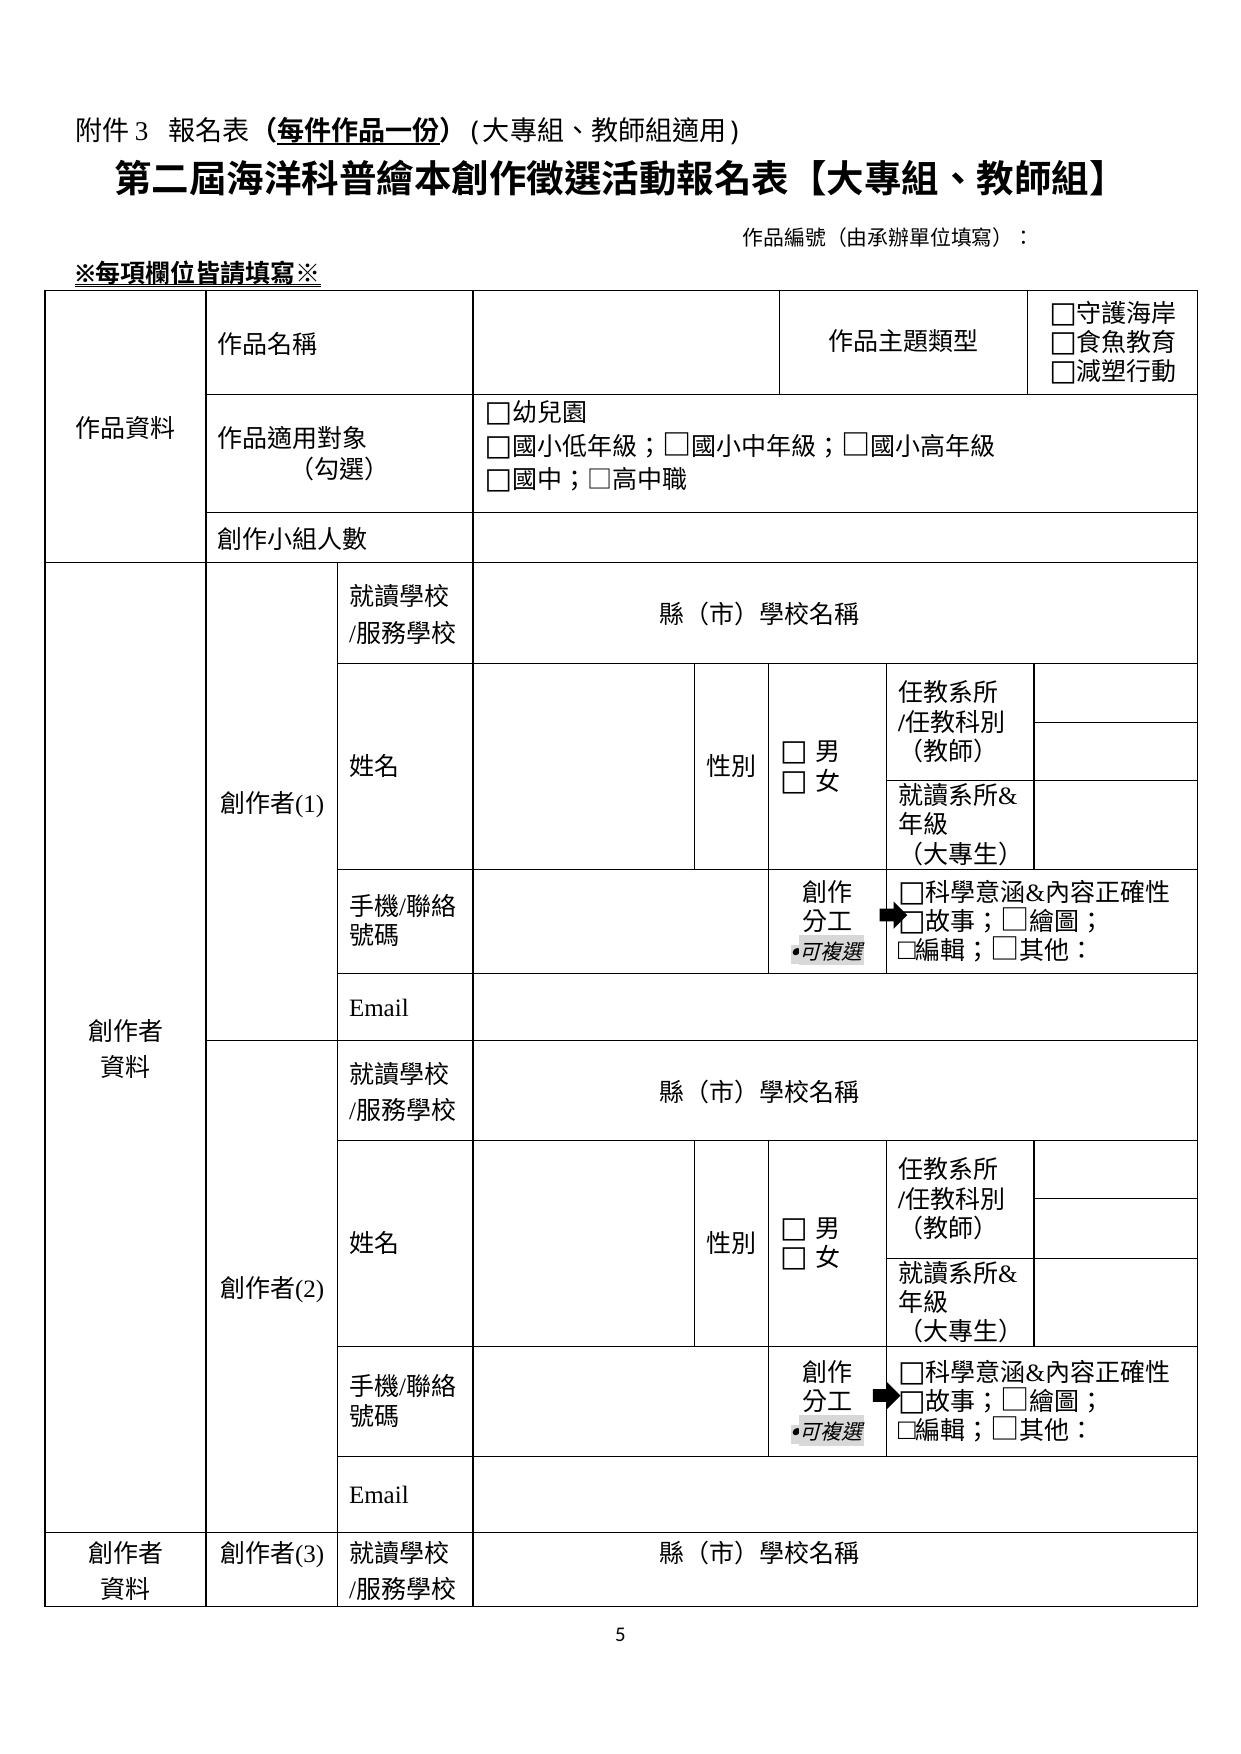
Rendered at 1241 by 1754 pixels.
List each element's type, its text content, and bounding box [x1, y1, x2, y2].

table_cell 創作 分工 可複選 [769, 870, 886, 973]
table_cell 姓名 [338, 1141, 472, 1346]
text ※每項欄位皆請填寫※ [75, 253, 1165, 289]
table_header 作品資料 [46, 291, 205, 562]
table_cell 就讀系所&年級 （大專生） [887, 781, 1033, 869]
table_cell Email [338, 974, 472, 1040]
text 第二屆海洋科普繪本創作徵選活動報名表【大專組、教師組】 [75, 148, 1165, 203]
table_cell 創作者(2) [207, 1041, 337, 1532]
table_cell [1035, 1141, 1197, 1198]
table_cell [1035, 1259, 1197, 1346]
table_cell [1035, 664, 1197, 722]
table_cell □ 男 □ 女 [769, 1141, 886, 1346]
table_cell □幼兒園 □國小低年級；□國小中年級；□國小高年級 □國中；□高中職 [474, 395, 1197, 512]
table_cell [474, 1347, 768, 1456]
table_cell 創作者 資料 [46, 1533, 205, 1606]
table_cell [474, 513, 1197, 562]
table_header 作品主題類型 [780, 291, 1027, 394]
table_cell 創作小組人數 [207, 513, 472, 562]
table_header □守護海岸 □食魚教育 □減塑行動 [1028, 291, 1197, 394]
table_cell 就讀系所&年級 （大專生） [887, 1259, 1033, 1346]
table_cell 性別 [695, 1141, 768, 1346]
table_cell [1035, 1199, 1197, 1258]
table_cell 就讀學校 /服務學校 [338, 563, 472, 663]
table_header 作品名稱 [207, 291, 472, 394]
table_cell [474, 1141, 694, 1346]
table_cell Email [338, 1457, 472, 1532]
table_cell 性別 [695, 664, 768, 869]
table_header [474, 291, 779, 394]
table_cell 任教系所 /任教科別 （教師） [887, 1141, 1033, 1258]
table_cell 創作者(1) [207, 563, 337, 1040]
table_cell [474, 974, 1197, 1040]
table_cell 手機/聯絡號碼 [338, 870, 472, 973]
text 作品編號（由承辦單位填寫）： [75, 210, 1165, 253]
table_cell 創作者(3) [207, 1533, 337, 1606]
table_cell 縣（市）學校名稱 [474, 563, 1197, 663]
table_cell □科學意涵&內容正確性 □故事；□繪圖； □編輯；□其他： [887, 1347, 1197, 1456]
table_cell □科學意涵&內容正確性 □故事；□繪圖； □編輯；□其他： [887, 870, 1197, 973]
table_cell [474, 664, 694, 869]
table_cell 就讀學校 /服務學校 [338, 1533, 472, 1606]
text 附件3 報名表（每件作品一份）(大專組、教師組適用) [75, 109, 1165, 148]
table_cell 就讀學校 /服務學校 [338, 1041, 472, 1140]
table_cell [1035, 723, 1197, 780]
table_cell 姓名 [338, 664, 472, 869]
table_cell 創作者 資料 [46, 563, 205, 1532]
table_cell 手機/聯絡號碼 [338, 1347, 472, 1456]
table_cell 縣（市）學校名稱 [474, 1041, 1197, 1140]
table_cell [1035, 781, 1197, 869]
table_cell [474, 870, 768, 973]
table_cell 作品適用對象 （勾選） [207, 395, 472, 512]
table_cell 縣（市）學校名稱 [474, 1533, 1197, 1606]
table_cell 任教系所 /任教科別 （教師） [887, 664, 1033, 780]
table_cell □ 男 □ 女 [769, 664, 886, 869]
table_cell 創作 分工 可複選 [769, 1347, 886, 1456]
table_cell [474, 1457, 1197, 1532]
